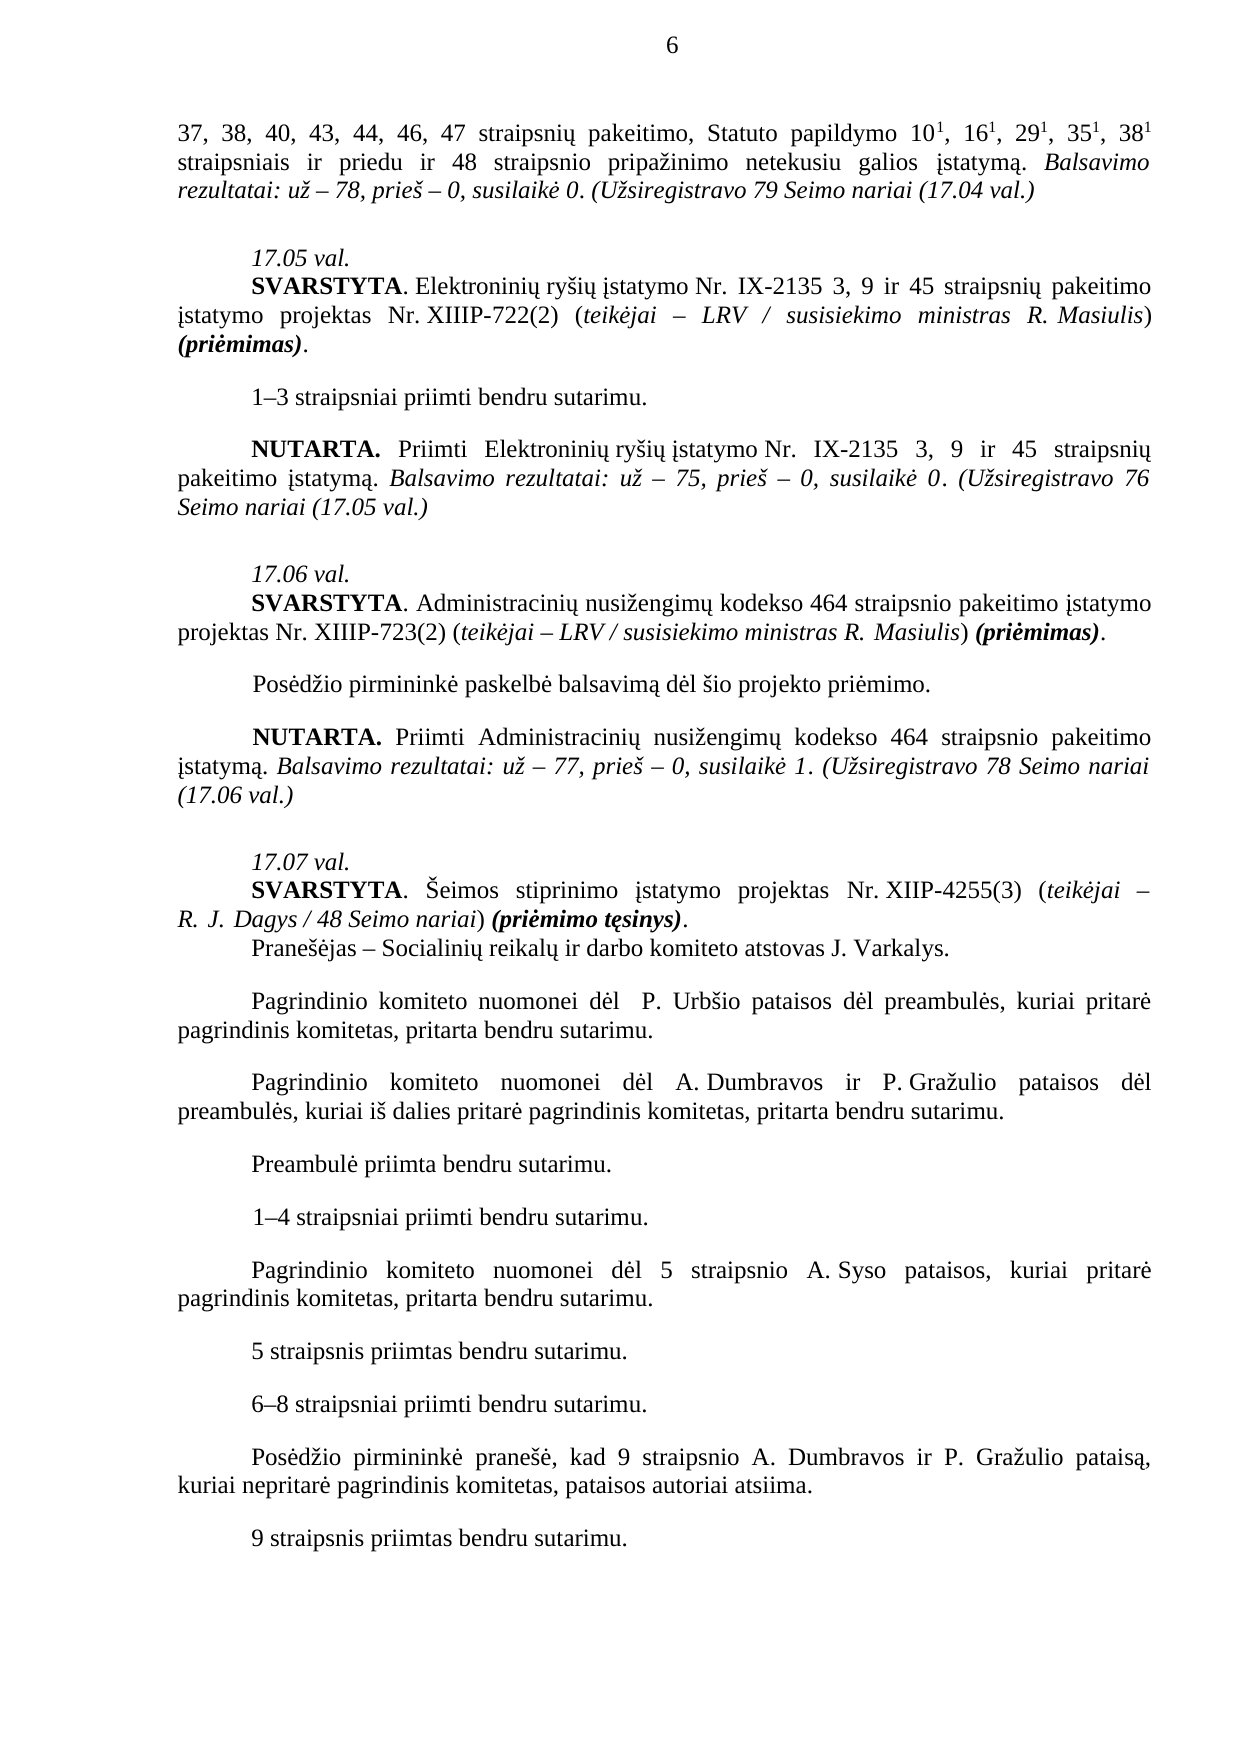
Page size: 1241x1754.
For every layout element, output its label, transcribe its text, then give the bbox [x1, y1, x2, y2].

text NUTARTA. Priimti Elektroninių ryšių įstatymo Nr. IX-2135 3, 9 ir 45 straipsnių pakeitimo įstatymą. Balsavimo rezultatai: už – 75, prieš – 0, susilaikė 0. (Užsiregistravo 76 Seimo nariai (17.05 val.) [177, 434, 1152, 521]
text Preambulė priimta bendru sutarimu. [177, 1149, 1152, 1178]
text 17.06 val. [177, 559, 1152, 588]
text SVARSTYTA. Elektroninių ryšių įstatymo Nr. IX-2135 3, 9 ir 45 straipsnių pakeitimo įstatymo projektas Nr. XIIIP-722(2) (teikėjai – LRV / susisiekimo ministras R. Masiulis) (priėmimas). [177, 271, 1152, 358]
text SVARSTYTA. Šeimos stiprinimo įstatymo projektas Nr. XIIP-4255(3) (teikėjai – R. J. Dagys / 48 Seimo nariai) (priėmimo tęsinys). [177, 876, 1152, 933]
text NUTARTA. Priimti Administracinių nusižengimų kodekso 464 straipsnio pakeitimo įstatymą. Balsavimo rezultatai: už – 77, prieš – 0, susilaikė 1. (Užsiregistravo 78 Seimo nariai (17.06 val.) [177, 722, 1152, 808]
text Pagrindinio komiteto nuomonei dėl P. Urbšio pataisos dėl preambulės, kuriai pritarė pagrindinis komitetas, pritarta bendru sutarimu. [177, 986, 1152, 1043]
text Pagrindinio komiteto nuomonei dėl A. Dumbravos ir P. Gražulio pataisos dėl preambulės, kuriai iš dalies pritarė pagrindinis komitetas, pritarta bendru sutarimu. [177, 1067, 1152, 1125]
text Pranešėjas – Socialinių reikalų ir darbo komiteto atstovas J. Varkalys. [177, 933, 1152, 962]
text 1–4 straipsniai priimti bendru sutarimu. [177, 1202, 1152, 1231]
text 1–3 straipsniai priimti bendru sutarimu. [177, 382, 1152, 411]
text 6–8 straipsniai priimti bendru sutarimu. [177, 1389, 1152, 1418]
text Pagrindinio komiteto nuomonei dėl 5 straipsnio A. Syso pataisos, kuriai pritarė pagrindinis komitetas, pritarta bendru sutarimu. [177, 1255, 1152, 1312]
text 17.05 val. [177, 243, 1152, 271]
text 5 straipsnis priimtas bendru sutarimu. [177, 1336, 1152, 1365]
text 37, 38, 40, 43, 44, 46, 47 straipsnių pakeitimo, Statuto papildymo 101, 161, 291, 351, 381 straipsniais ir priedu ir 48 straipsnio pripažinimo netekusiu galios įstatymą. Balsavimo rezultatai: už – 78, prieš – 0, susilaikė 0. (Užsiregistravo 79 Seimo nariai (17.04 val.) [177, 118, 1152, 204]
text 9 straipsnis priimtas bendru sutarimu. [177, 1523, 1152, 1552]
text Posėdžio pirmininkė paskelbė balsavimą dėl šio projekto priėmimo. [177, 669, 1152, 698]
text 17.07 val. [177, 847, 1152, 876]
text SVARSTYTA. Administracinių nusižengimų kodekso 464 straipsnio pakeitimo įstatymo projektas Nr. XIIIP-723(2) (teikėjai – LRV / susisiekimo ministras R. Masiulis) (priėmimas). [177, 588, 1152, 645]
text Posėdžio pirmininkė pranešė, kad 9 straipsnio A. Dumbravos ir P. Gražulio pataisą, kuriai nepritarė pagrindinis komitetas, pataisos autoriai atsiima. [177, 1442, 1152, 1499]
